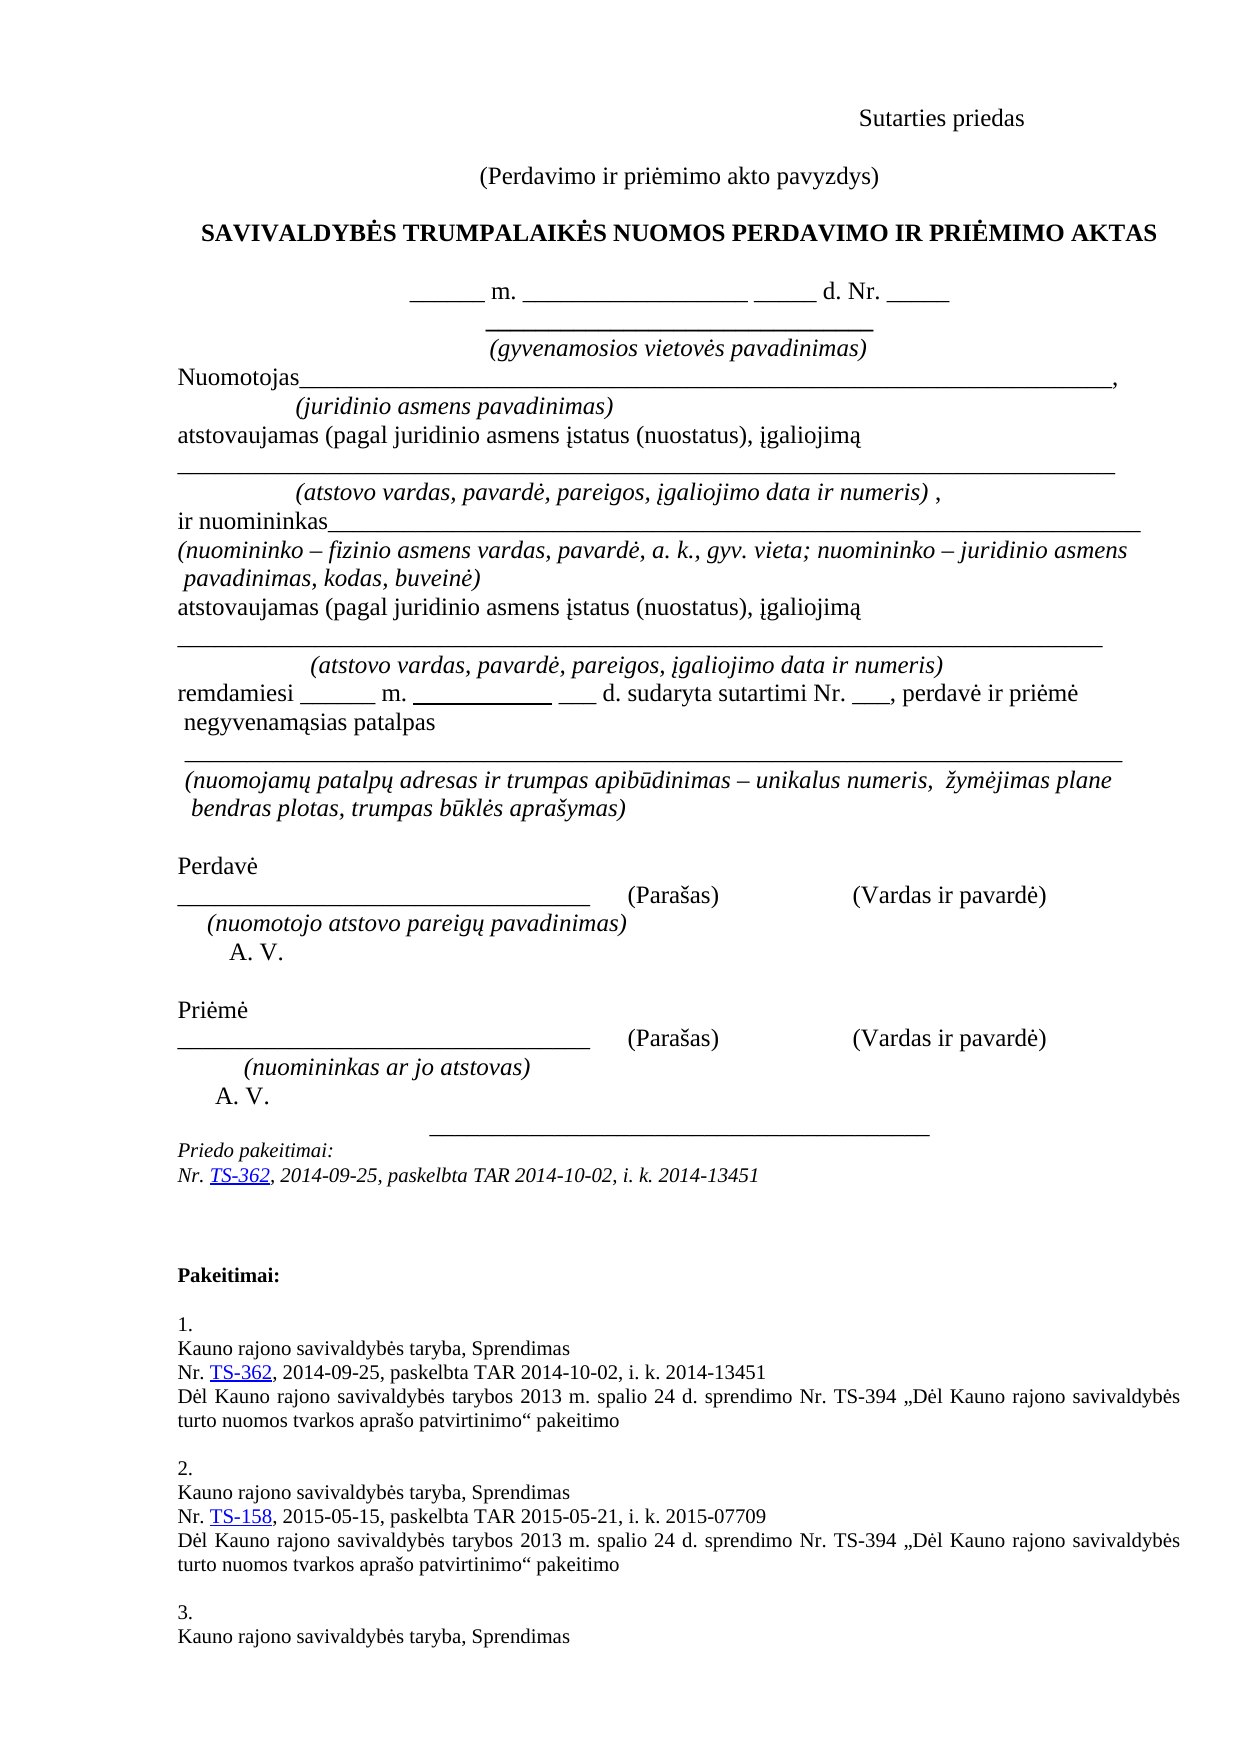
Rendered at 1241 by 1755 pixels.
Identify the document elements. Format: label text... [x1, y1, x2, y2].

text Dėl Kauno rajono savivaldybės tarybos 2013 m. spalio 24 d. sprendimo Nr. TS-394 „Dėl Kauno rajono savivaldybės turto nuomos tvarkos aprašo patvirtinimo“ pakeitimo [177, 1528, 1181, 1576]
text (juridinio asmens pavadinimas) [177, 391, 1181, 420]
text Kauno rajono savivaldybės taryba, Sprendimas [177, 1480, 1181, 1504]
text Kauno rajono savivaldybės taryba, Sprendimas [177, 1624, 1181, 1648]
text atstovaujamas (pagal juridinio asmens įstatus (nuostatus), įgaliojimą [177, 420, 1181, 448]
text Perdavė [177, 851, 1181, 880]
text A. V. [177, 937, 1181, 966]
text (gyvenamosios vietovės pavadinimas) [177, 333, 1181, 362]
text Kauno rajono savivaldybės taryba, Sprendimas [177, 1336, 1181, 1360]
text Nr. TS-158, 2015-05-15, paskelbta TAR 2015-05-21, i. k. 2015-07709 [177, 1504, 1181, 1528]
text negyvenamąsias patalpas [177, 707, 1181, 736]
text (nuomininkas ar jo atstovas) [177, 1052, 1181, 1081]
text pavadinimas, kodas, buveinė) [177, 563, 1181, 592]
text ______ m. __________________ _____ d. Nr. _____ [177, 276, 1181, 305]
text (atstovo vardas, pavardė, pareigos, įgaliojimo data ir numeris) [177, 650, 1181, 678]
text Sutarties priedas [702, 103, 1181, 132]
text remdamiesi ______ m. ___ d. sudaryta sutartimi Nr. ___, perdavė ir priėmė [177, 678, 1181, 707]
text (nuomojamų patalpų adresas ir trumpas apibūdinimas – unikalus numeris, žymėjimas plane [177, 765, 1181, 793]
text ir nuomininkas_________________________________________________________________ [177, 506, 1181, 535]
text A. V. [215, 1081, 1181, 1110]
text (nuomotojo atstovo pareigų pavadinimas) [177, 908, 1181, 937]
text Nr. TS-362, 2014-09-25, paskelbta TAR 2014-10-02, i. k. 2014-13451 [177, 1360, 1181, 1384]
text Priedo pakeitimai: [177, 1138, 1181, 1162]
text Priėmė [177, 995, 1181, 1023]
text (atstovo vardas, pavardė, pareigos, įgaliojimo data ir numeris) , [177, 477, 1181, 506]
text ___________________________________________________________________________ [177, 448, 1181, 477]
text Pakeitimai: [177, 1263, 1181, 1287]
text Nr. TS-362, 2014-09-25, paskelbta TAR 2014-10-02, i. k. 2014-13451 [177, 1162, 1181, 1187]
text _______________________________ [177, 305, 1181, 333]
text SAVIVALDYBĖS TRUMPALAIKĖS NUOMOS PERDAVIMO IR PRIĖMIMO AKTAS [177, 218, 1181, 247]
text Dėl Kauno rajono savivaldybės tarybos 2013 m. spalio 24 d. sprendimo Nr. TS-394 „Dėl Kauno rajono savivaldybės turto nuomos tvarkos aprašo patvirtinimo“ pakeitimo [177, 1384, 1181, 1432]
text _________________________________ (Parašas) (Vardas ir pavardė) [177, 1023, 1181, 1052]
text ________________________________________ [177, 1110, 1181, 1138]
text ___________________________________________________________________________ [177, 736, 1181, 765]
text __________________________________________________________________________ [177, 621, 1181, 650]
text bendras plotas, trumpas būklės aprašymas) [177, 793, 1181, 822]
text Nuomotojas_________________________________________________________________, [177, 362, 1181, 391]
text 3. [177, 1600, 1181, 1624]
text _________________________________ (Parašas) (Vardas ir pavardė) [177, 880, 1181, 908]
text (nuomininko – fizinio asmens vardas, pavardė, a. k., gyv. vieta; nuomininko – juridinio asmens [177, 535, 1181, 563]
text atstovaujamas (pagal juridinio asmens įstatus (nuostatus), įgaliojimą [177, 592, 1181, 621]
text (Perdavimo ir priėmimo akto pavyzdys) [177, 161, 1181, 190]
text 2. [177, 1456, 1181, 1480]
text 1. [177, 1312, 1181, 1336]
